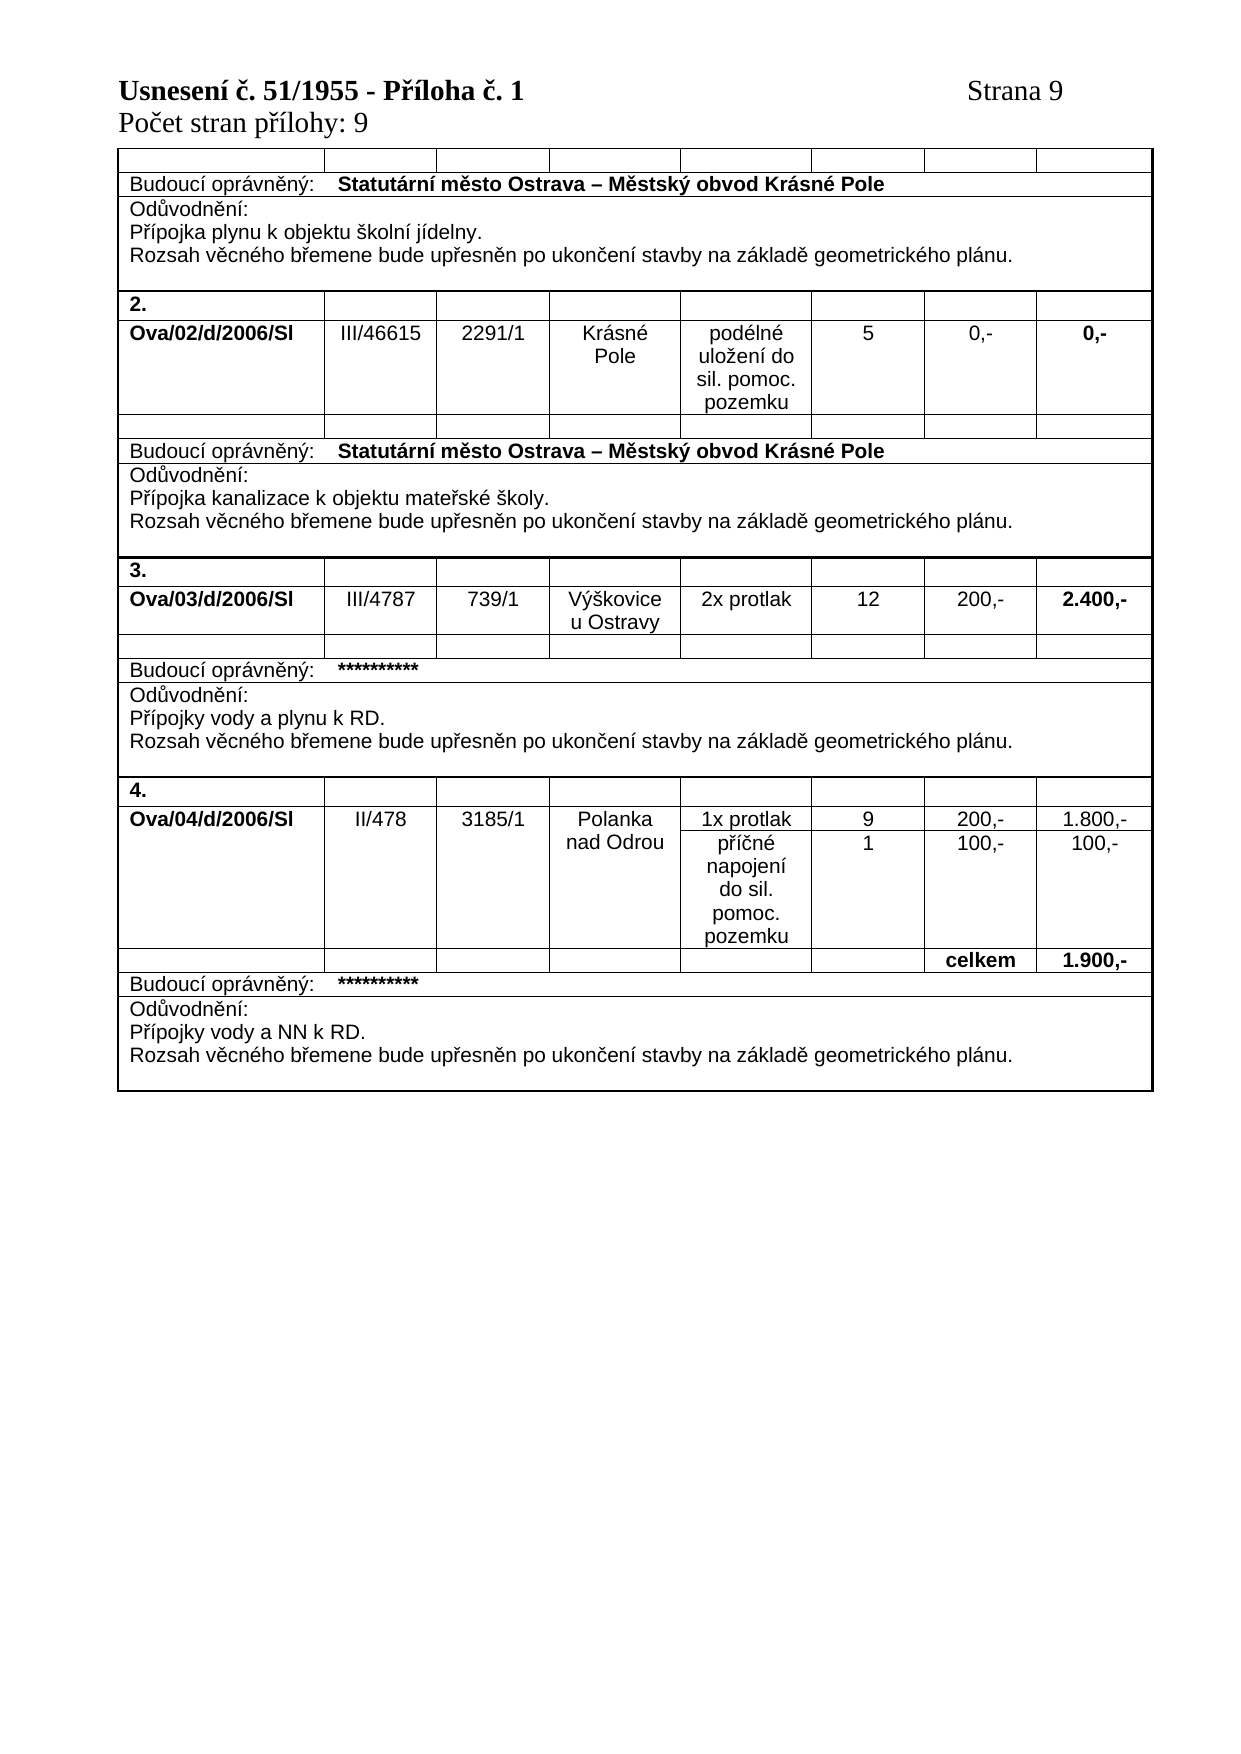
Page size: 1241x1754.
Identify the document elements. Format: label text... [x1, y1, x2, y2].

table_cell [1037, 292, 1151, 320]
table_cell 3. [119, 559, 324, 586]
table_header 200,- [925, 807, 1036, 830]
table_cell Ova/04/d/2006/Sl [119, 807, 324, 947]
table_cell [681, 949, 811, 972]
table_cell 739/1 [437, 587, 549, 634]
table_cell celkem [925, 949, 1036, 972]
table_cell [550, 778, 680, 806]
table_cell 2291/1 [437, 321, 549, 414]
table_cell 12 [812, 587, 924, 634]
table_cell [325, 559, 436, 586]
table_cell [550, 949, 680, 972]
table_cell [437, 778, 549, 806]
table_cell Ova/02/d/2006/Sl [119, 321, 324, 414]
table_cell [812, 635, 924, 658]
table_cell [1037, 778, 1151, 806]
table_cell [925, 292, 1036, 320]
table_cell [681, 559, 811, 586]
table_cell [550, 149, 680, 172]
table_cell [119, 949, 324, 972]
table_cell 5 [812, 321, 924, 414]
table_cell 4. [119, 778, 324, 806]
table_cell 100,- [1037, 831, 1151, 947]
table_cell [812, 949, 924, 972]
table_cell [119, 149, 324, 172]
table_cell III/4787 [325, 587, 436, 634]
table_cell [812, 559, 924, 586]
table_cell [681, 149, 811, 172]
table_cell [681, 635, 811, 658]
table_cell [437, 635, 549, 658]
table_cell příčné napojení do sil. pomoc. pozemku [681, 831, 811, 947]
table_cell [925, 149, 1036, 172]
table_cell Krásné Pole [550, 321, 680, 414]
table_cell [550, 415, 680, 438]
table_cell [437, 292, 549, 320]
table_cell [325, 415, 436, 438]
table_cell [925, 559, 1036, 586]
table_cell 1 [812, 831, 924, 947]
table_cell Odůvodnění: Přípojka kanalizace k objektu mateřské školy. Rozsah věcného břemene bude upřesněn po ukončení stavby na základě geometrického plánu. [119, 464, 1151, 556]
table_cell Polanka nad Odrou [550, 807, 680, 947]
table_cell 2. [119, 292, 324, 320]
table_cell [812, 292, 924, 320]
table_cell 3185/1 [437, 807, 549, 947]
table_cell [325, 949, 436, 972]
table_cell 100,- [925, 831, 1036, 947]
table_cell [925, 415, 1036, 438]
table_cell Odůvodnění: Přípojka plynu k objektu školní jídelny. Rozsah věcného břemene bude upřesněn po ukončení stavby na základě geometrického plánu. [119, 197, 1151, 290]
table_cell [812, 149, 924, 172]
table_cell 2.400,- [1037, 587, 1151, 634]
table_cell [119, 415, 324, 438]
table_cell 2x protlak [681, 587, 811, 634]
table_cell 1.900,- [1037, 949, 1151, 972]
table_cell Ova/03/d/2006/Sl [119, 587, 324, 634]
table_cell [437, 149, 549, 172]
table_cell 200,- [925, 587, 1036, 634]
table_cell [325, 635, 436, 658]
table_cell [681, 778, 811, 806]
table_header 1x protlak [681, 807, 811, 830]
table_header 9 [812, 807, 924, 830]
table_cell [550, 635, 680, 658]
table_cell [681, 292, 811, 320]
table_cell 0,- [1037, 321, 1151, 414]
table_cell [925, 778, 1036, 806]
table_cell [437, 559, 549, 586]
table_cell [1037, 415, 1151, 438]
table_cell [437, 949, 549, 972]
table_cell [681, 415, 811, 438]
table_cell III/46615 [325, 321, 436, 414]
table_cell [325, 292, 436, 320]
table_cell [550, 559, 680, 586]
table_cell [1037, 635, 1151, 658]
table_cell Odůvodnění: Přípojky vody a NN k RD. Rozsah věcného břemene bude upřesněn po ukončení stavby na základě geometrického plánu. [119, 997, 1151, 1090]
table_cell II/478 [325, 807, 436, 947]
table_cell [437, 415, 549, 438]
table_cell podélné uložení do sil. pomoc. pozemku [681, 321, 811, 414]
table_cell Budoucí oprávněný: Statutární město Ostrava – Městský obvod Krásné Pole [119, 173, 1151, 196]
table_cell Výškovice u Ostravy [550, 587, 680, 634]
table_cell Odůvodnění: Přípojky vody a plynu k RD. Rozsah věcného břemene bude upřesněn po ukončení stavby na základě geometrického plánu. [119, 683, 1151, 776]
table_cell [925, 635, 1036, 658]
table_cell [1037, 149, 1151, 172]
table_cell [1037, 559, 1151, 586]
table_cell Budoucí oprávněný: ********** [119, 973, 1151, 996]
table_cell [812, 415, 924, 438]
table_cell 0,- [925, 321, 1036, 414]
table_cell Budoucí oprávněný: ********** [119, 659, 1151, 682]
table_cell [325, 778, 436, 806]
table_cell [325, 149, 436, 172]
table_cell [119, 635, 324, 658]
table_header 1.800,- [1037, 807, 1151, 830]
table_cell [812, 778, 924, 806]
table_cell [550, 292, 680, 320]
table_cell Budoucí oprávněný: Statutární město Ostrava – Městský obvod Krásné Pole [119, 439, 1151, 462]
